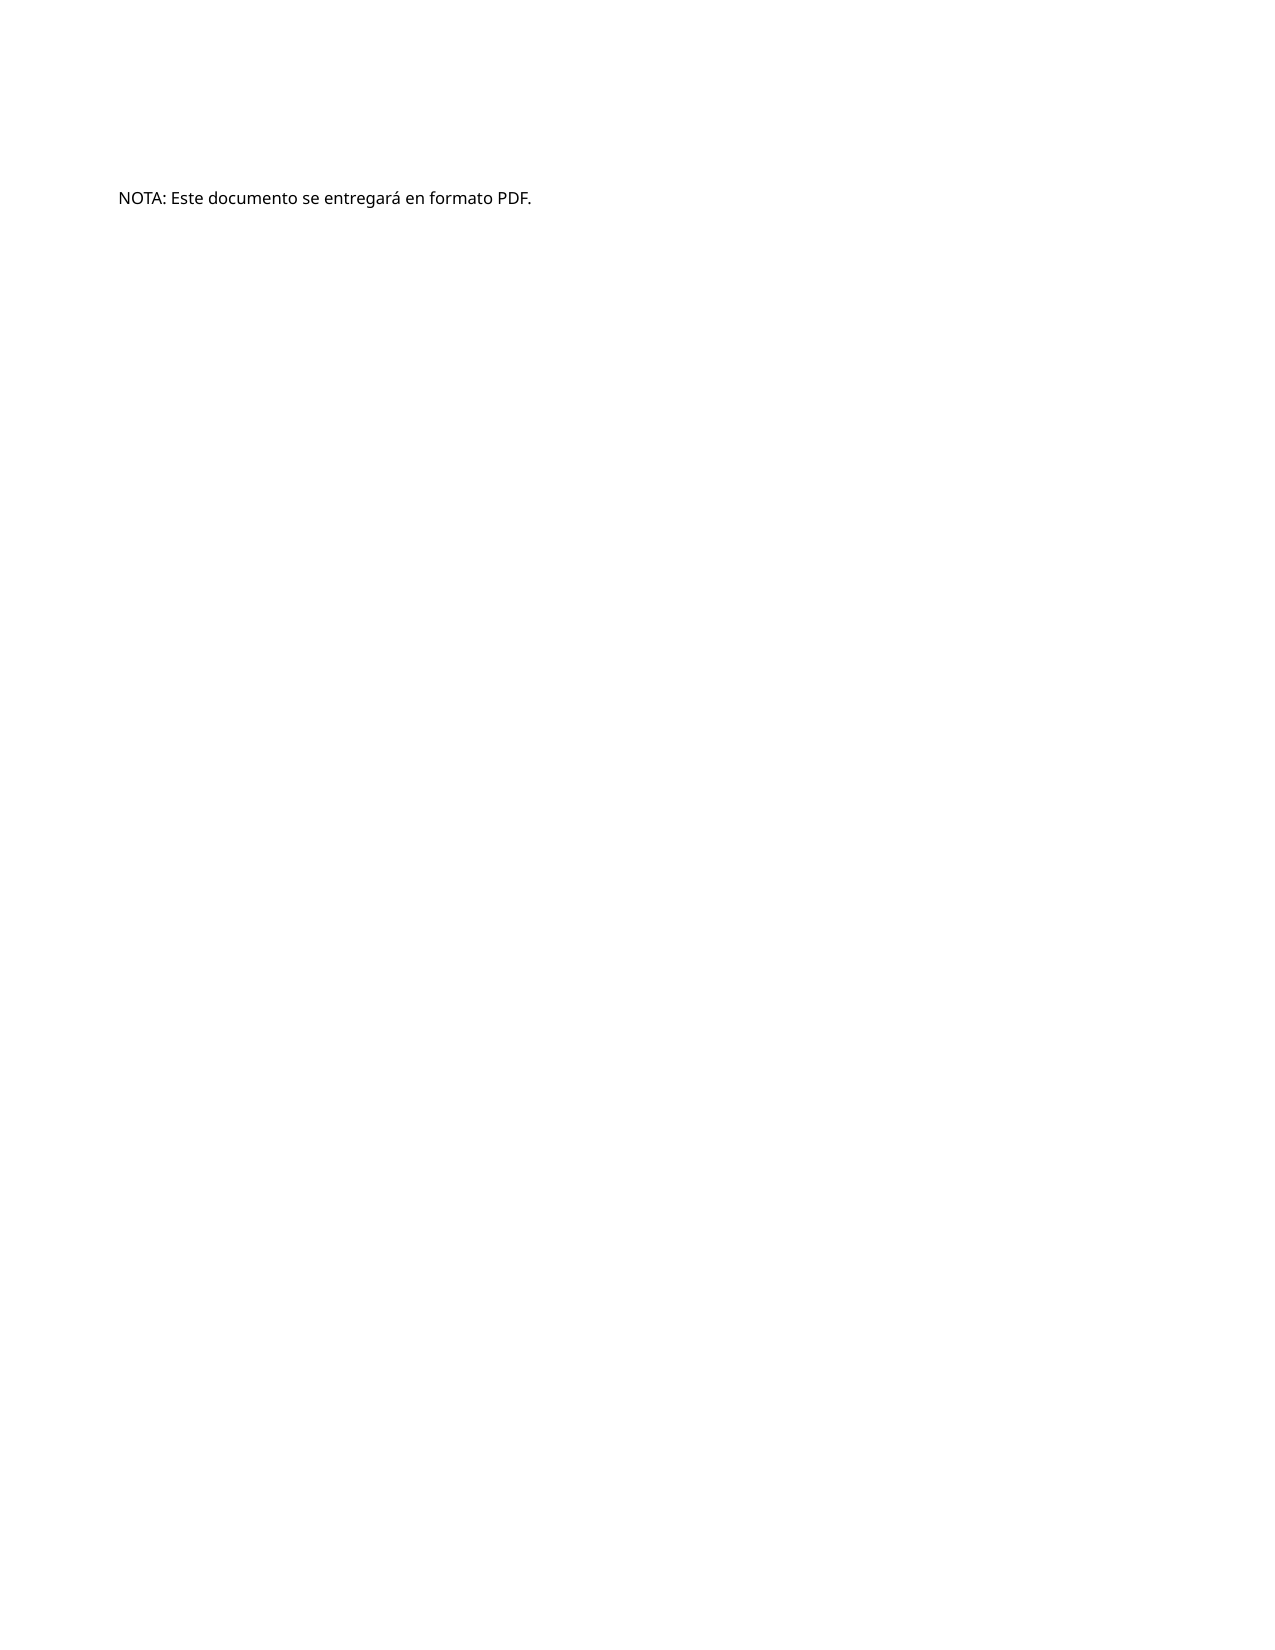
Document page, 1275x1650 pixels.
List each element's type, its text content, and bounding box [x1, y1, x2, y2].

text NOTA: Este documento se entregará en formato PDF. [118, 186, 1157, 209]
